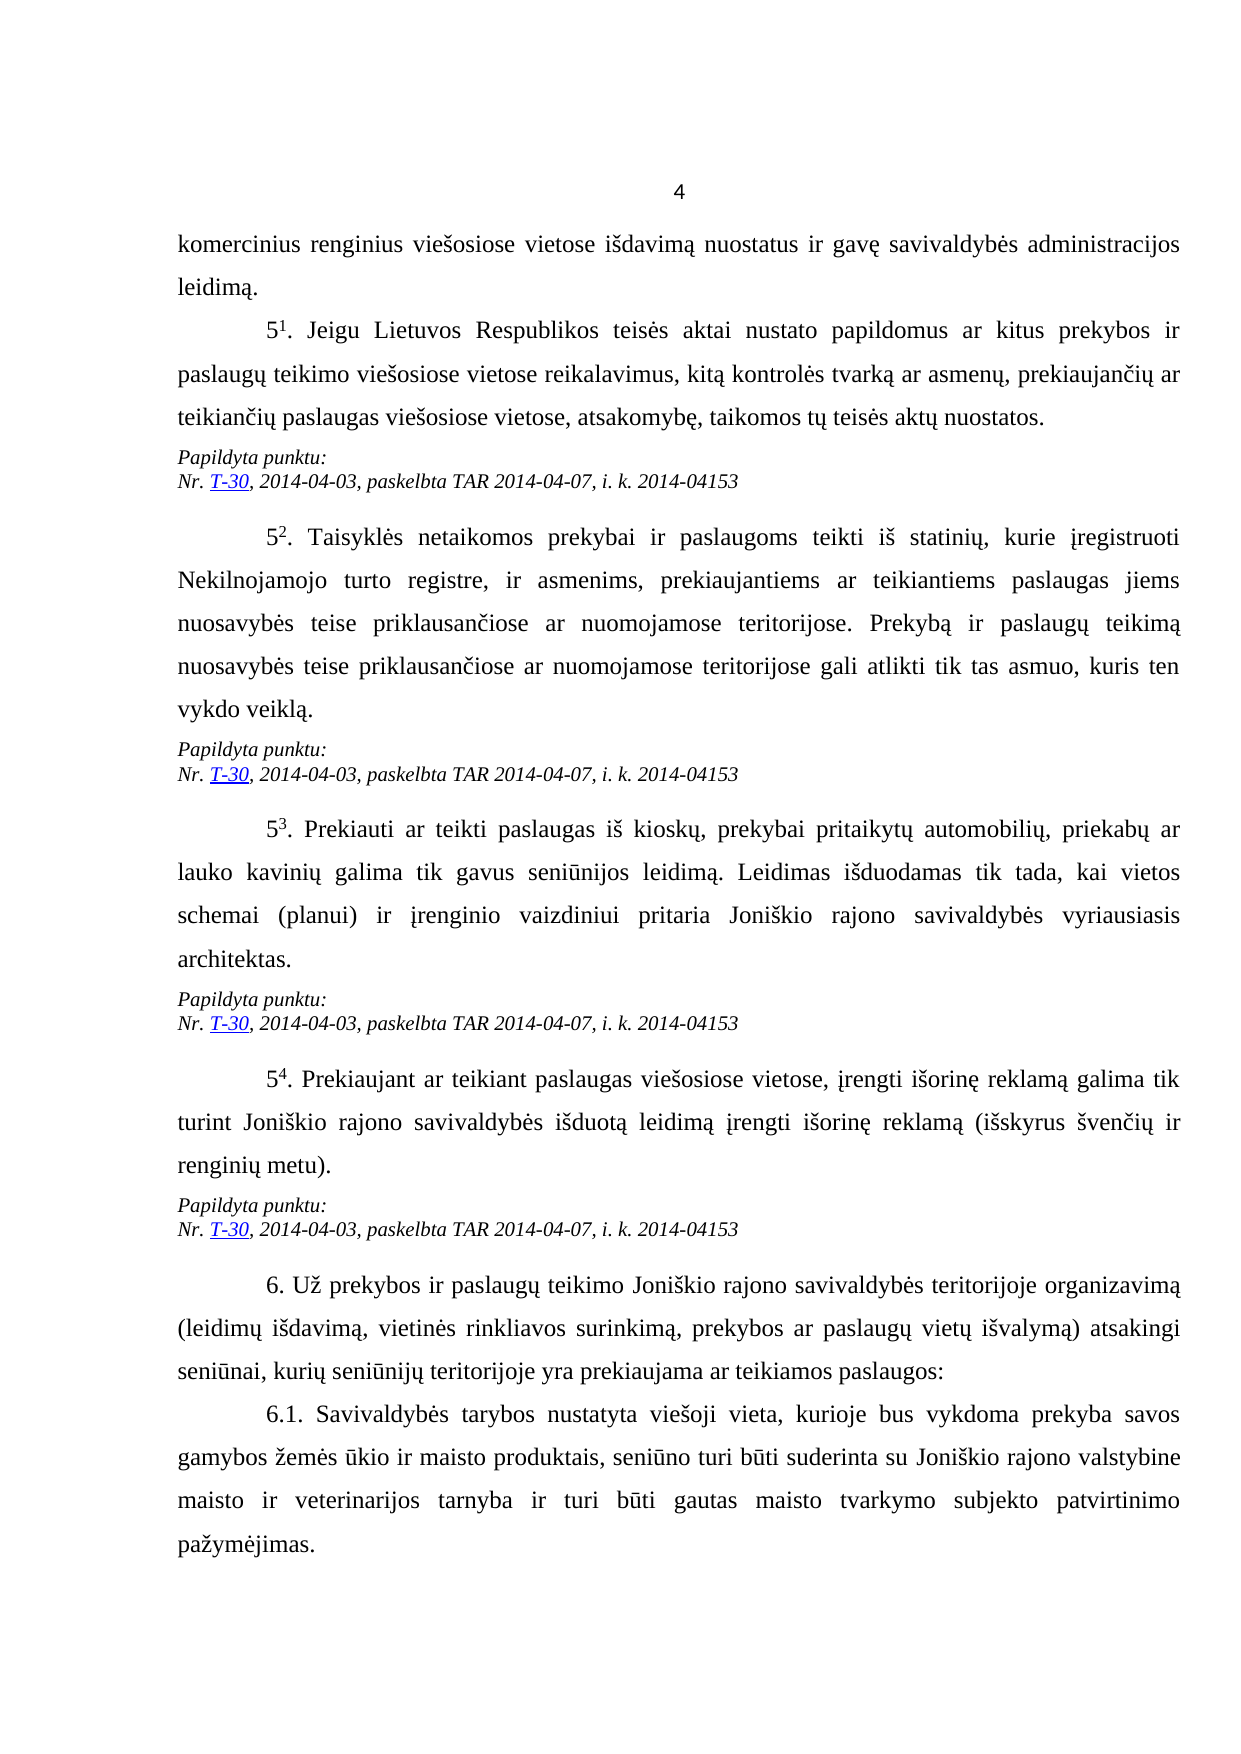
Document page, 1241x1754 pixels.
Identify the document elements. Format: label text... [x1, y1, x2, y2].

text Nr. T-30, 2014-04-03, paskelbta TAR 2014-04-07, i. k. 2014-04153 [177, 469, 1181, 493]
text Papildyta punktu: [177, 987, 1181, 1011]
text Papildyta punktu: [177, 445, 1181, 469]
text 54. Prekiaujant ar teikiant paslaugas viešosiose vietose, įrengti išorinę reklamą galima tik turint Joniškio rajono savivaldybės išduotą leidimą įrengti išorinę reklamą (išskyrus švenčių ir renginių metu). [177, 1064, 1181, 1179]
text Nr. T-30, 2014-04-03, paskelbta TAR 2014-04-07, i. k. 2014-04153 [177, 761, 1181, 786]
text komercinius renginius viešosiose vietose išdavimą nuostatus ir gavę savivaldybės administracijos leidimą. [177, 229, 1181, 301]
text Papildyta punktu: [177, 737, 1181, 761]
text 51. Jeigu Lietuvos Respublikos teisės aktai nustato papildomus ar kitus prekybos ir paslaugų teikimo viešosiose vietose reikalavimus, kitą kontrolės tvarką ar asmenų, prekiaujančių ar teikiančių paslaugas viešosiose vietose, atsakomybę, taikomos tų teisės aktų nuostatos. [177, 316, 1181, 431]
text 53. Prekiauti ar teikti paslaugas iš kioskų, prekybai pritaikytų automobilių, priekabų ar lauko kavinių galima tik gavus seniūnijos leidimą. Leidimas išduodamas tik tada, kai vietos schemai (planui) ir įrenginio vaizdiniui pritaria Joniškio rajono savivaldybės vyriausiasis architektas. [177, 814, 1181, 972]
text Nr. T-30, 2014-04-03, paskelbta TAR 2014-04-07, i. k. 2014-04153 [177, 1217, 1181, 1241]
text Nr. T-30, 2014-04-03, paskelbta TAR 2014-04-07, i. k. 2014-04153 [177, 1011, 1181, 1035]
text 6.1. Savivaldybės tarybos nustatyta viešoji vieta, kurioje bus vykdoma prekyba savos gamybos žemės ūkio ir maisto produktais, seniūno turi būti suderinta su Joniškio rajono valstybine maisto ir veterinarijos tarnyba ir turi būti gautas maisto tvarkymo subjekto patvirtinimo pažymėjimas. [177, 1399, 1181, 1557]
text Papildyta punktu: [177, 1193, 1181, 1217]
text 52. Taisyklės netaikomos prekybai ir paslaugoms teikti iš statinių, kurie įregistruoti Nekilnojamojo turto registre, ir asmenims, prekiaujantiems ar teikiantiems paslaugas jiems nuosavybės teise priklausančiose ar nuomojamose teritorijose. Prekybą ir paslaugų teikimą nuosavybės teise priklausančiose ar nuomojamose teritorijose gali atlikti tik tas asmuo, kuris ten vykdo veiklą. [177, 522, 1181, 723]
text 6. Už prekybos ir paslaugų teikimo Joniškio rajono savivaldybės teritorijoje organizavimą (leidimų išdavimą, vietinės rinkliavos surinkimą, prekybos ar paslaugų vietų išvalymą) atsakingi seniūnai, kurių seniūnijų teritorijoje yra prekiaujama ar teikiamos paslaugos: [177, 1270, 1181, 1385]
